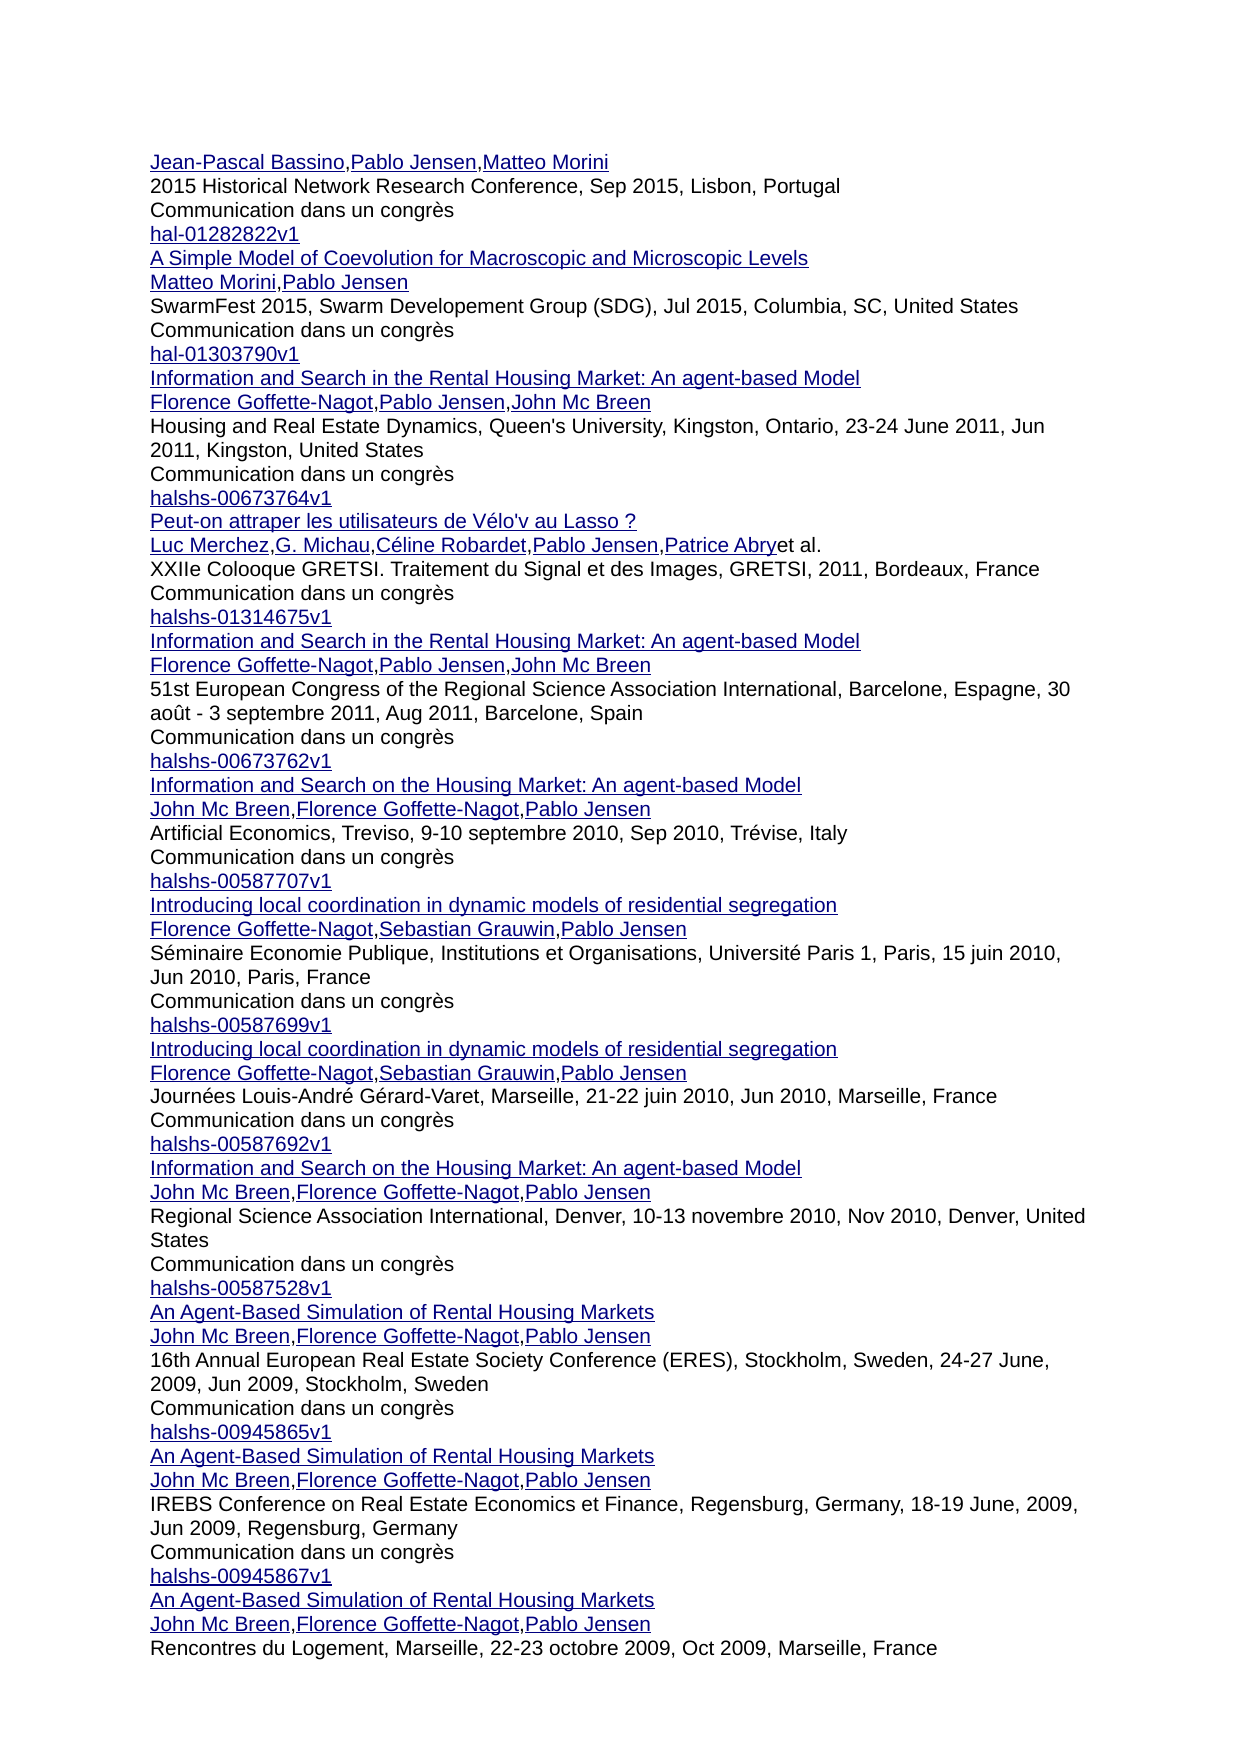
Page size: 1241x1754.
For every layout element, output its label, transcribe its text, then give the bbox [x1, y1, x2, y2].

table_cell An Agent-Based Simulation of Rental Housing Markets John Mc Breen,Florence Goffette-Nagot,Pablo Jensen IREBS Conference on Real Estate Economics et Finance, Regensburg, Germany, 18-19 June, 2009, Jun 2009, Regensburg, Germany Communication dans un congrès halshs-00945867v1 [150, 1444, 1090, 1587]
table_cell Information and Search on the Housing Market: An agent-based Model John Mc Breen,Florence Goffette-Nagot,Pablo Jensen Artiﬁcial Economics, Treviso, 9-10 septembre 2010, Sep 2010, Trévise, Italy Communication dans un congrès halshs-00587707v1 [150, 773, 1090, 893]
table_cell An Agent-Based Simulation of Rental Housing Markets John Mc Breen,Florence Goffette-Nagot,Pablo Jensen Rencontres du Logement, Marseille, 22-23 octobre 2009, Oct 2009, Marseille, France [150, 1588, 1090, 1659]
table_cell Introducing local coordination in dynamic models of residential segregation Florence Goffette-Nagot,Sebastian Grauwin,Pablo Jensen Séminaire Economie Publique, Institutions et Organisations, Université Paris 1, Paris, 15 juin 2010, Jun 2010, Paris, France Communication dans un congrès halshs-00587699v1 [150, 893, 1090, 1036]
table_cell An Agent-Based Simulation of Rental Housing Markets John Mc Breen,Florence Goffette-Nagot,Pablo Jensen 16th Annual European Real Estate Society Conference (ERES), Stockholm, Sweden, 24-27 June, 2009, Jun 2009, Stockholm, Sweden Communication dans un congrès halshs-00945865v1 [150, 1300, 1090, 1444]
table_cell A Simple Model of Coevolution for Macroscopic and Microscopic Levels Matteo Morini,Pablo Jensen SwarmFest 2015, Swarm Developement Group (SDG), Jul 2015, Columbia, SC, United States Communication dans un congrès hal-01303790v1 [150, 246, 1090, 366]
table_cell Information and Search in the Rental Housing Market: An agent-based Model Florence Goffette-Nagot,Pablo Jensen,John Mc Breen Housing and Real Estate Dynamics, Queen's University, Kingston, Ontario, 23-24 June 2011, Jun 2011, Kingston, United States Communication dans un congrès halshs-00673764v1 [150, 366, 1090, 509]
table_cell Information and Search in the Rental Housing Market: An agent-based Model Florence Goffette-Nagot,Pablo Jensen,John Mc Breen 51st European Congress of the Regional Science Association International, Barcelone, Espagne, 30 août - 3 septembre 2011, Aug 2011, Barcelone, Spain Communication dans un congrès halshs-00673762v1 [150, 629, 1090, 773]
table_cell Jean­-Pascal Bassino,Pablo Jensen,Matteo Morini 2015 Historical Network Research Conference, Sep 2015, Lisbon, Portugal Communication dans un congrès hal-01282822v1 [150, 150, 1090, 246]
table_cell Introducing local coordination in dynamic models of residential segregation Florence Goffette-Nagot,Sebastian Grauwin,Pablo Jensen Journées Louis-André Gérard-Varet, Marseille, 21-22 juin 2010, Jun 2010, Marseille, France Communication dans un congrès halshs-00587692v1 [150, 1036, 1090, 1156]
table_cell Peut-on attraper les utilisateurs de Vélo'v au Lasso ? Luc Merchez,G. Michau,Céline Robardet,Pablo Jensen,Patrice Abryet al. XXIIe Colooque GRETSI. Traitement du Signal et des Images, GRETSI, 2011, Bordeaux, France Communication dans un congrès halshs-01314675v1 [150, 509, 1090, 629]
table_cell Information and Search on the Housing Market: An agent-based Model John Mc Breen,Florence Goffette-Nagot,Pablo Jensen Regional Science Association International, Denver, 10-13 novembre 2010, Nov 2010, Denver, United States Communication dans un congrès halshs-00587528v1 [150, 1156, 1090, 1300]
